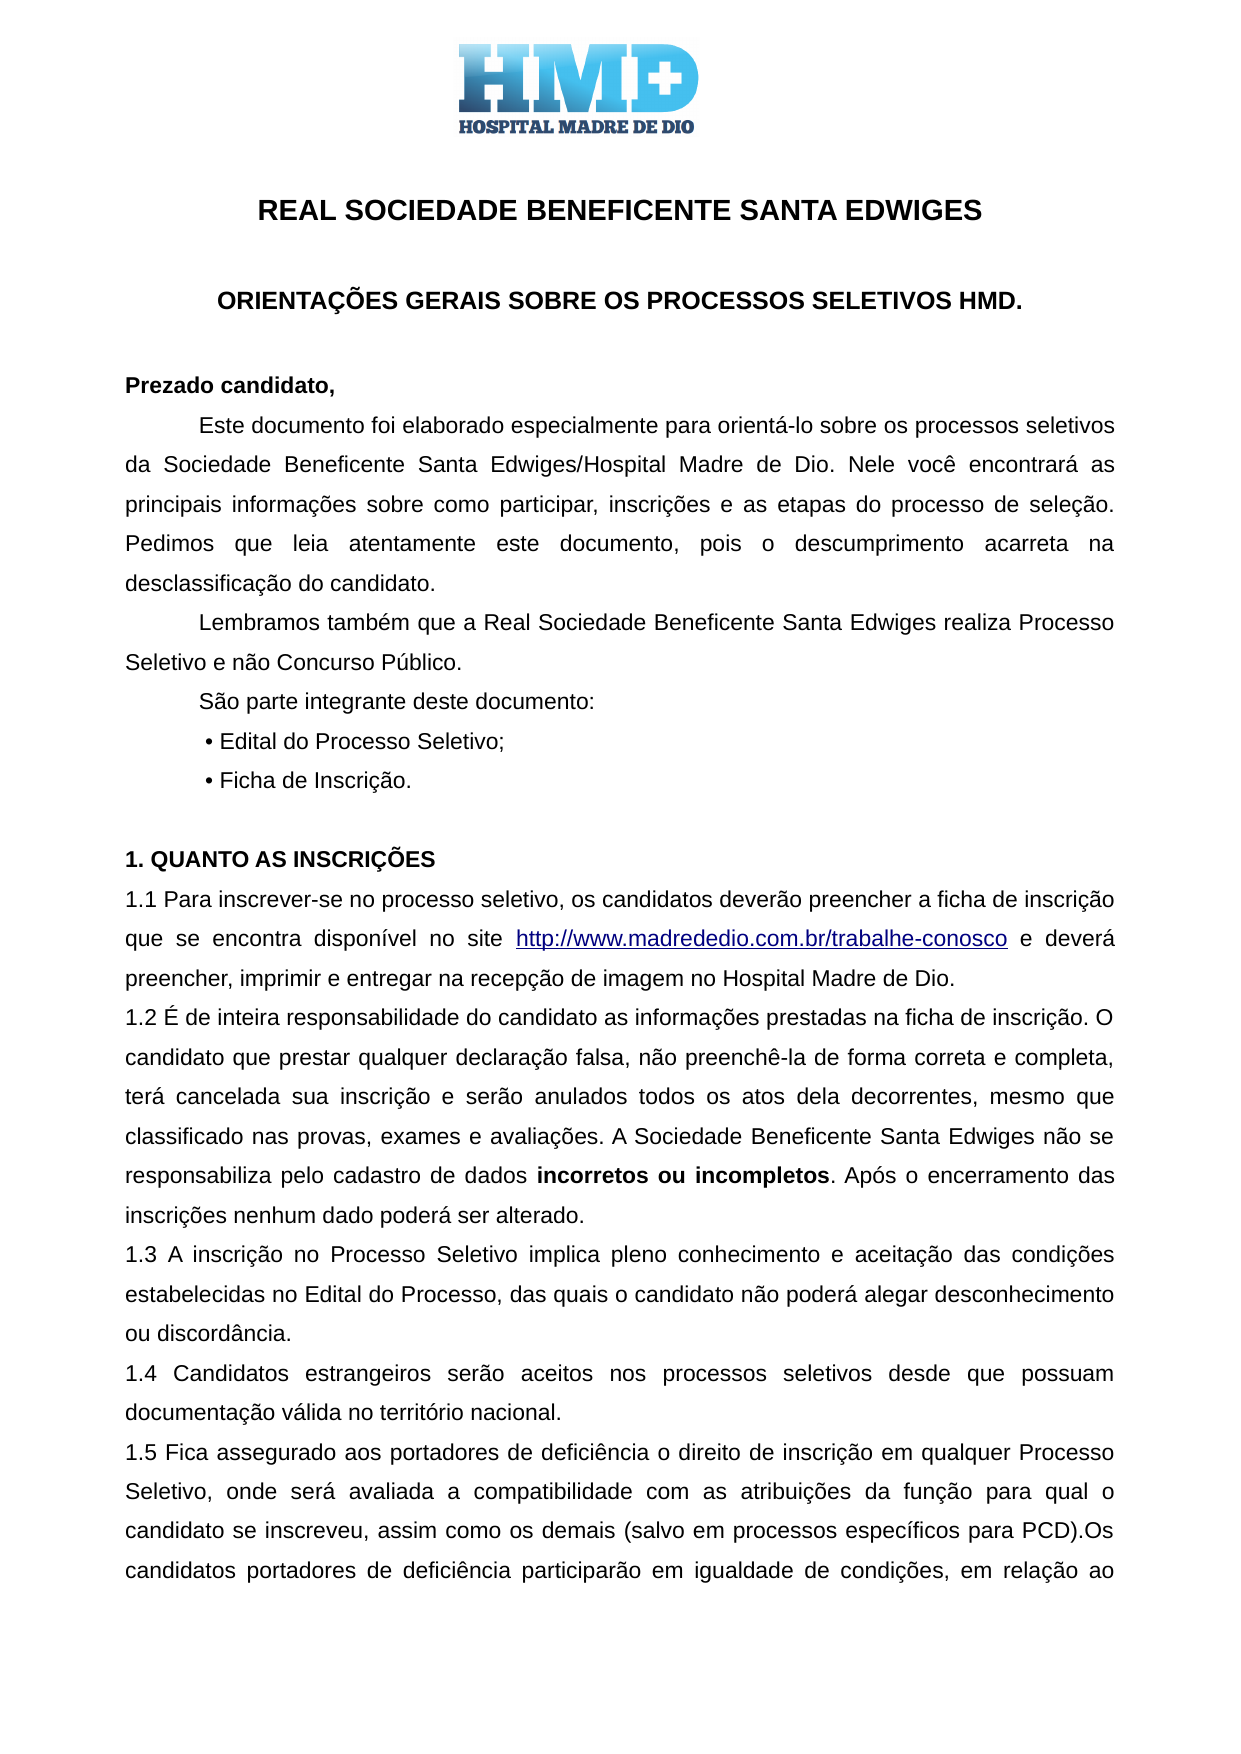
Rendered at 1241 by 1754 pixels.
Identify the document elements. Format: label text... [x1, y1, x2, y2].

text • Ficha de Inscrição. [125, 767, 1115, 794]
text ORIENTAÇÕES GERAIS SOBRE OS PROCESSOS SELETIVOS HMD. [125, 286, 1115, 315]
text São parte integrante deste documento: [125, 688, 1115, 715]
picture [453, 37, 700, 137]
text 1.3 A inscrição no Processo Seletivo implica pleno conhecimento e aceitação das condições estabelecidas no Edital do Processo, das quais o candidato não poderá alegar desconhecimento ou discordância. [125, 1241, 1115, 1346]
text • Edital do Processo Seletivo; [125, 728, 1115, 754]
text Prezado candidato, [125, 372, 1115, 399]
text 1.5 Fica assegurado aos portadores de deficiência o direito de inscrição em qualquer Processo Seletivo, onde será avaliada a compatibilidade com as atribuições da função para qual o candidato se inscreveu, assim como os demais (salvo em processos específicos para PCD).Os candidatos portadores de deficiência participarão em igualdade de condições, em relação ao [125, 1438, 1115, 1583]
text Este documento foi elaborado especialmente para orientá-lo sobre os processos seletivos da Sociedade Beneficente Santa Edwiges/Hospital Madre de Dio. Nele você encontrará as principais informações sobre como participar, inscrições e as etapas do processo de seleção. Pedimos que leia atentamente este documento, pois o descumprimento acarreta na desclassificação do candidato. [125, 412, 1115, 596]
text 1. QUANTO AS INSCRIÇÕES [125, 846, 1115, 873]
text Lembramos também que a Real Sociedade Beneficente Santa Edwiges realiza Processo Seletivo e não Concurso Público. [125, 609, 1115, 675]
text 1.2 É de inteira responsabilidade do candidato as informações prestadas na ficha de inscrição. O candidato que prestar qualquer declaração falsa, não preenchê-la de forma correta e completa, terá cancelada sua inscrição e serão anulados todos os atos dela decorrentes, mesmo que classificado nas provas, exames e avaliações. A Sociedade Beneficente Santa Edwiges não se responsabiliza pelo cadastro de dados incorretos ou incompletos. Após o encerramento das inscrições nenhum dado poderá ser alterado. [125, 1004, 1115, 1228]
text REAL SOCIEDADE BENEFICENTE SANTA EDWIGES [125, 193, 1115, 226]
text 1.1 Para inscrever-se no processo seletivo, os candidatos deverão preencher a ficha de inscrição que se encontra disponível no site http://www.madrededio.com.br/trabalhe-conosco e deverá preencher, imprimir e entregar na recepção de imagem no Hospital Madre de Dio. [125, 886, 1115, 991]
text 1.4 Candidatos estrangeiros serão aceitos nos processos seletivos desde que possuam documentação válida no território nacional. [125, 1359, 1115, 1425]
